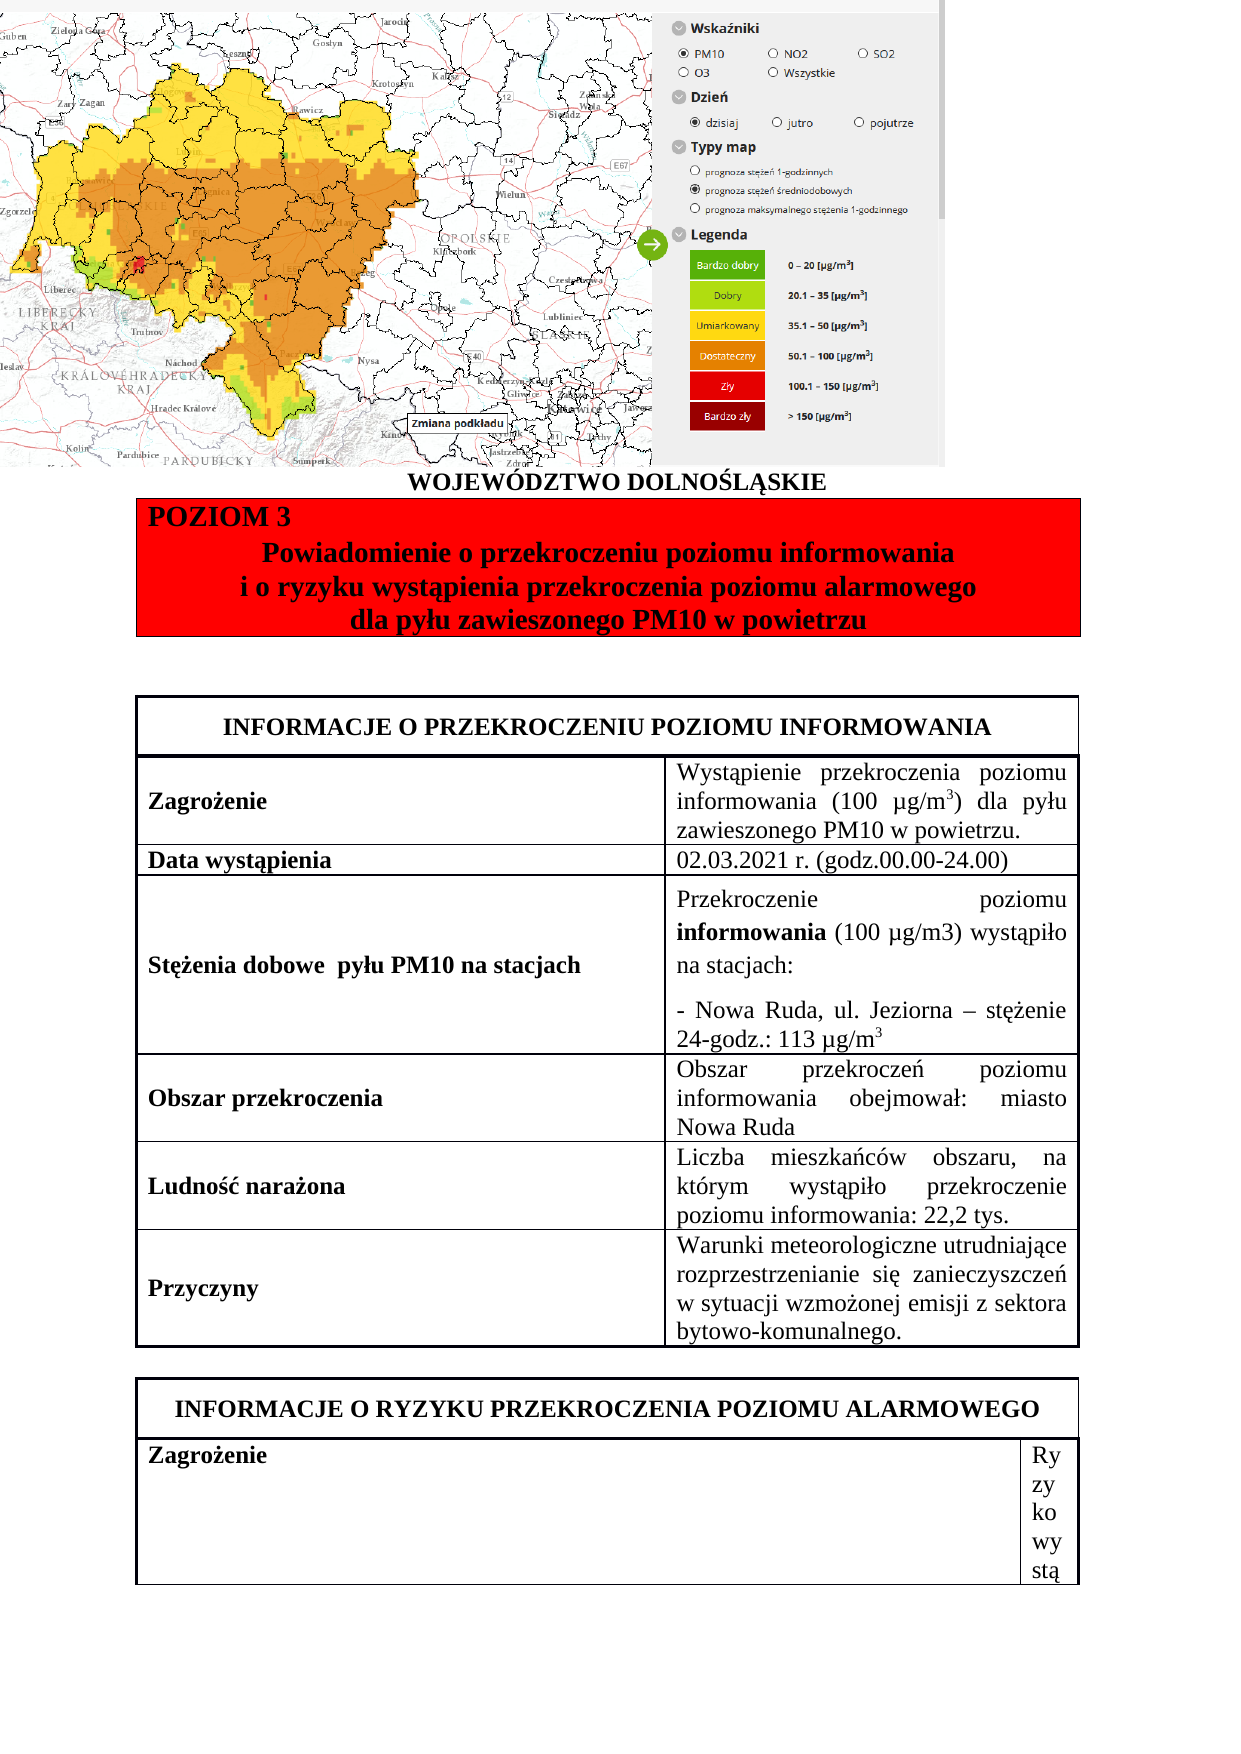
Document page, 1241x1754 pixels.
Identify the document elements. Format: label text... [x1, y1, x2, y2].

table_header INFORMACJE O RYZYKU PRZEKROCZENIA POZIOMU ALARMOWEGO [138, 1380, 1078, 1437]
table_cell Obszar przekroczenia [138, 1055, 664, 1141]
table_cell Data wystąpienia [138, 845, 664, 874]
table_cell Stężenia dobowe pyłu PM10 na stacjach [138, 876, 664, 1053]
table_cell Zagrożenie [138, 1440, 1020, 1584]
table_cell Zagrożenie [138, 758, 664, 844]
table_cell Liczba mieszkańców obszaru, na którym wystąpiło przekroczenie poziomu informowania: 22,2 tys. [666, 1142, 1077, 1229]
table_cell Ryzyko wystą [1021, 1440, 1077, 1584]
table_cell Obszar przekroczeń poziomu informowania obejmował: miasto Nowa Ruda [666, 1055, 1077, 1141]
table_cell Wystąpienie przekroczenia poziomu informowania (100 µg/m3) dla pyłu zawieszonego PM10 w powietrzu. [666, 758, 1077, 844]
table_cell Przekroczenie poziomu informowania (100 µg/m3) wystąpiło na stacjach: - Nowa Ruda, ul. Jeziorna – stężenie 24-godz.: 113 µg/m3 [666, 876, 1077, 1053]
table_cell Przyczyny [138, 1230, 664, 1345]
table_header INFORMACJE O PRZEKROCZENIU POZIOMU INFORMOWANIA [138, 698, 1078, 754]
table_cell Warunki meteorologiczne utrudniające rozprzestrzenianie się zanieczyszczeń w sytuacji wzmożonej emisji z sektora bytowo-komunalnego. [666, 1230, 1077, 1345]
table_cell Ludność narażona [138, 1142, 664, 1229]
table_header POZIOM 3 Powiadomienie o przekroczeniu poziomu informowania i o ryzyku wystąpienia przekroczenia poziomu alarmowego dla pyłu zawieszonego PM10 w powietrzu [137, 499, 1080, 636]
table_cell 02.03.2021 r. (godz.00.00-24.00) [666, 845, 1077, 874]
text WOJEWÓDZTWO DOLNOŚLĄSKIE [148, 148, 1093, 496]
picture [0, 0, 945, 467]
